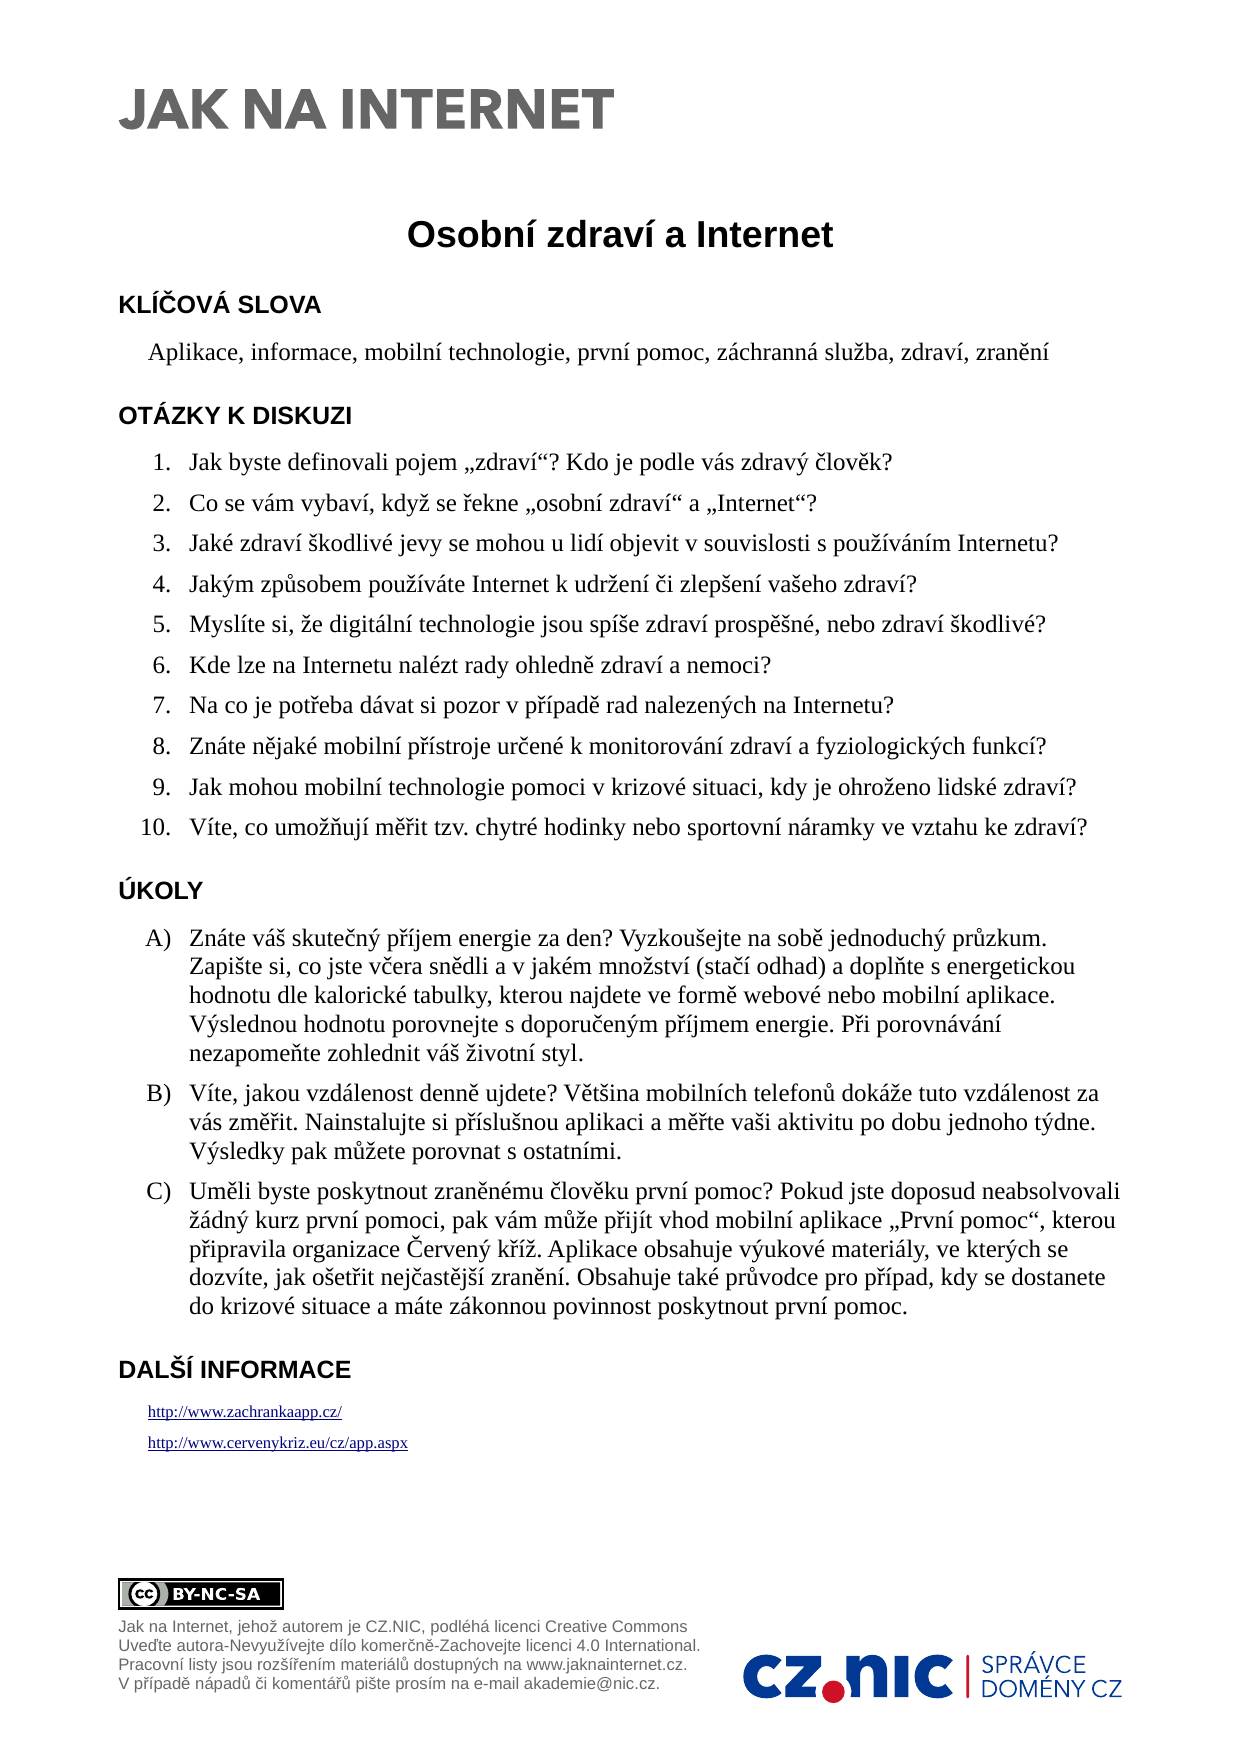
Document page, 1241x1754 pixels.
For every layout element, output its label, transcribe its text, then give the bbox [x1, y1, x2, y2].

list Jaké zdraví škodlivé jevy se mohou u lidí objevit v souvislosti s používáním Internetu? [171, 528, 1122, 557]
list Jak byste definovali pojem „zdraví“? Kdo je podle vás zdravý člověk? [171, 447, 1122, 476]
list Víte, co umožňují měřit tzv. chytré hodinky nebo sportovní náramky ve vztahu ke zdraví? [171, 812, 1122, 841]
list Víte, jakou vzdálenost denně ujdete? Většina mobilních telefonů dokáže tuto vzdálenost za vás změřit. Nainstalujte si příslušnou aplikaci a měřte vaši aktivitu po dobu jednoho týdne. Výsledky pak můžete porovnat s ostatními. [171, 1078, 1122, 1164]
list Jakým způsobem používáte Internet k udržení či zlepšení vašeho zdraví? [171, 569, 1122, 598]
subtitle KLÍČOVÁ SLOVA [118, 290, 1122, 319]
list Znáte váš skutečný příjem energie za den? Vyzkoušejte na sobě jednoduchý průzkum. Zapište si, co jste včera snědli a v jakém množství (stačí odhad) a doplňte s energetickou hodnotu dle kalorické tabulky, kterou najdete ve formě webové nebo mobilní aplikace. Výslednou hodnotu porovnejte s doporučeným příjmem energie. Při porovnávání nezapomeňte zohlednit váš životní styl. [171, 923, 1122, 1066]
list Kde lze na Internetu nalézt rady ohledně zdraví a nemoci? [171, 650, 1122, 679]
text http://www.zachrankaapp.cz/ [148, 1402, 1122, 1421]
list Na co je potřeba dávat si pozor v případě rad nalezených na Internetu? [171, 691, 1122, 719]
subtitle DALŠÍ INFORMACE [118, 1355, 1122, 1384]
text http://www.cervenykriz.eu/cz/app.aspx [148, 1433, 1122, 1452]
text Aplikace, informace, mobilní technologie, první pomoc, záchranná služba, zdraví, zranění [148, 337, 1122, 366]
list Co se vám vybaví, když se řekne „osobní zdraví“ a „Internet“? [171, 488, 1122, 517]
subtitle OTÁZKY K DISKUZI [118, 401, 1122, 430]
subtitle ÚKOLY [118, 876, 1122, 905]
list Znáte nějaké mobilní přístroje určené k monitorování zdraví a fyziologických funkcí? [171, 731, 1122, 760]
list Uměli byste poskytnout zraněnému člověku první pomoc? Pokud jste doposud neabsolvovali žádný kurz první pomoci, pak vám může přijít vhod mobilní aplikace „První pomoc“, kterou připravila organizace Červený kříž. Aplikace obsahuje výukové materiály, ve kterých se dozvíte, jak ošetřit nejčastější zranění. Obsahuje také průvodce pro případ, kdy se dostanete do krizové situace a máte zákonnou povinnost poskytnout první pomoc. [171, 1176, 1122, 1320]
list Jak mohou mobilní technologie pomoci v krizové situaci, kdy je ohroženo lidské zdraví? [171, 772, 1122, 800]
subtitle Osobní zdraví a Internet [118, 212, 1122, 255]
list Myslíte si, že digitální technologie jsou spíše zdraví prospěšné, nebo zdraví škodlivé? [171, 609, 1122, 638]
